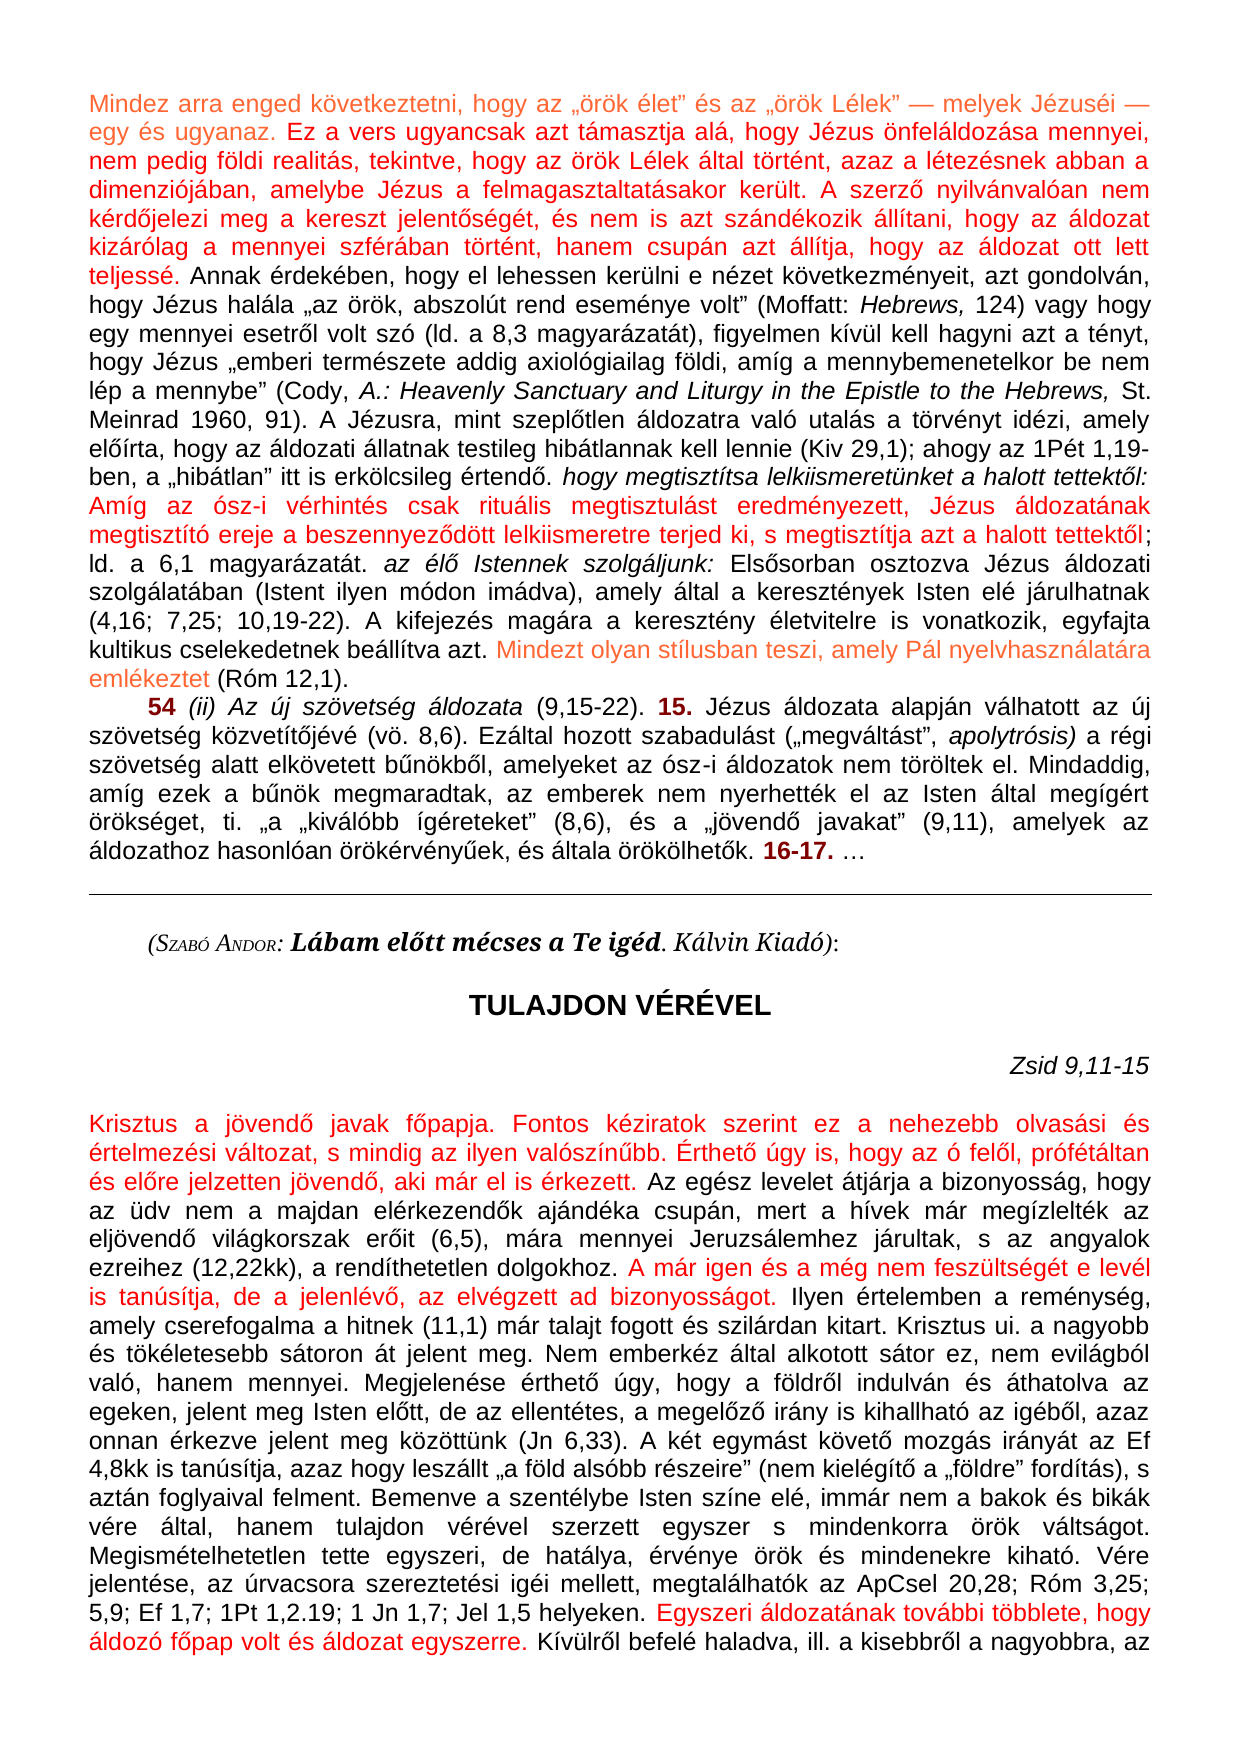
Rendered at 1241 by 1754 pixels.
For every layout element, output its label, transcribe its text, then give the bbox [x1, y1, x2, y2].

text Mindez arra enged következtetni, hogy az „örök élet” és az „örök Lélek” — melyek Jézuséi — egy és ugyanaz. Ez a vers ugyancsak azt támasztja alá, hogy Jézus önfeláldozása mennyei, nem pedig földi realitás, tekintve, hogy az örök Lélek által történt, azaz a létezésnek abban a dimenziójában, amelybe Jézus a felmagasztaltatásakor került. A szerző nyilvánvalóan nem kérdőjelezi meg a kereszt jelentőségét, és nem is azt szándékozik állítani, hogy az áldozat kizárólag a mennyei szférában történt, hanem csupán azt állítja, hogy az áldozat ott lett teljessé. Annak érdekében, hogy el lehessen kerülni e nézet következményeit, azt gondolván, hogy Jézus halála „az örök, abszolút rend eseménye volt” (Moffatt: Hebrews, 124) vagy hogy egy mennyei esetről volt szó (ld. a 8,3 magyarázatát), figyelmen kívül kell hagyni azt a tényt, hogy Jézus „emberi természete addig axiológiailag földi, amíg a mennybemenetelkor be nem lép a mennybe” (Cody, A.: Heavenly Sanctuary and Liturgy in the Epistle to the Hebrews, St. Meinrad 1960, 91). A Jézusra, mint szeplőtlen áldozatra való utalás a törvényt idézi, amely előírta, hogy az áldozati állatnak testileg hibátlannak kell lennie (Kiv 29,1); ahogy az 1Pét 1,19-ben, a „hibátlan” itt is erkölcsileg értendő. hogy megtisztítsa lelkiismeretünket a halott tettektől: Amíg az ósz‑i vérhintés csak rituális megtisztulást eredményezett, Jézus áldozatának megtisztító ereje a beszennyeződött lelkiismeretre terjed ki, s megtisztítja azt a halott tettektől; ld. a 6,1 magyarázatát. az élő Istennek szolgáljunk: Elsősorban osztozva Jézus áldozati szolgálatában (Istent ilyen módon imádva), amely által a keresztények Isten elé járulhatnak (4,16; 7,25; 10,19-22). A kifejezés magára a keresztény életvitelre is vonatkozik, egyfajta kultikus cselekedetnek beállítva azt. Mindezt olyan stílusban teszi, amely Pál nyelvhasználatára emlékeztet (Róm 12,1). [88, 88, 1152, 692]
text 54 (ii) Az új szövetség áldozata (9,15-22). 15. Jézus áldozata alapján válhatott az új szövetség közvetítőjévé (vö. 8,6). Ezáltal hozott szabadulást („megváltást”, apolytrósis) a régi szövetség alatt elkövetett bűnökből, amelyeket az ósz‑i áldozatok nem töröltek el. Mindaddig, amíg ezek a bűnök megmaradtak, az emberek nem nyerhették el az Isten által megígért örökséget, ti. „a „kiválóbb ígéreteket” (8,6), és a „jövendő javakat” (9,11), amelyek az áldozathoz hasonlóan örökérvényűek, és általa örökölhetők. 16-17. … [88, 692, 1152, 865]
text Krisztus a jövendő javak főpapja. Fontos kéziratok szerint ez a nehezebb olvasási és értelmezési változat, s mindig az ilyen valószínűbb. Érthető úgy is, hogy az ó felől, prófétáltan és előre jelzetten jövendő, aki már el is érkezett. Az egész levelet átjárja a bizonyosság, hogy az üdv nem a majdan elérkezendők ajándéka csupán, mert a hívek már megízlelték az eljövendő világkorszak erőit (6,5), mára mennyei Jeruzsálemhez járultak, s az angyalok ezreihez (12,22kk), a rendíthetetlen dolgokhoz. A már igen és a még nem feszültségét e levél is tanúsítja, de a jelenlévő, az elvégzett ad bizonyosságot. Ilyen értelemben a reménység, amely cserefogalma a hitnek (11,1) már talajt fogott és szilárdan kitart. Krisztus ui. a nagyobb és tökéletesebb sátoron át jelent meg. Nem emberkéz által alkotott sátor ez, nem evilágból való, hanem mennyei. Megjelenése érthető úgy, hogy a földről indulván és áthatolva az egeken, jelent meg Isten előtt, de az ellentétes, a megelőző irány is kihallható az igéből, azaz onnan érkezve jelent meg közöttünk (Jn 6,33). A két egymást követő mozgás irányát az Ef 4,8kk is tanúsítja, azaz hogy leszállt „a föld alsóbb részeire” (nem kielégítő a „földre” fordítás), s aztán foglyaival felment. Bemenve a szentélybe Isten színe elé, immár nem a bakok és bikák vére által, hanem tulajdon vérével szerzett egyszer s mindenkorra örök váltságot. Megismételhetetlen tette egyszeri, de hatálya, érvénye örök és mindenekre kiható. Vére jelentése, az úrvacsora szereztetési igéi mellett, megtalálhatók az ApCsel 20,28; Róm 3,25; 5,9; Ef 1,7; 1Pt 1,2.19; 1 Jn 1,7; Jel 1,5 helyeken. Egyszeri áldozatának további többlete, hogy áldozó főpap volt és áldozat egyszerre. Kívülről befelé haladva, ill. a kisebbről a nagyobbra, az [88, 1109, 1152, 1656]
text (Szabó Andor: Lábam előtt mécses a Te igéd. Kálvin Kiadó): [88, 924, 1152, 958]
text Zsid 9,11-15 [88, 1051, 1152, 1080]
text TULAJDON VÉRÉVEL [88, 988, 1152, 1022]
